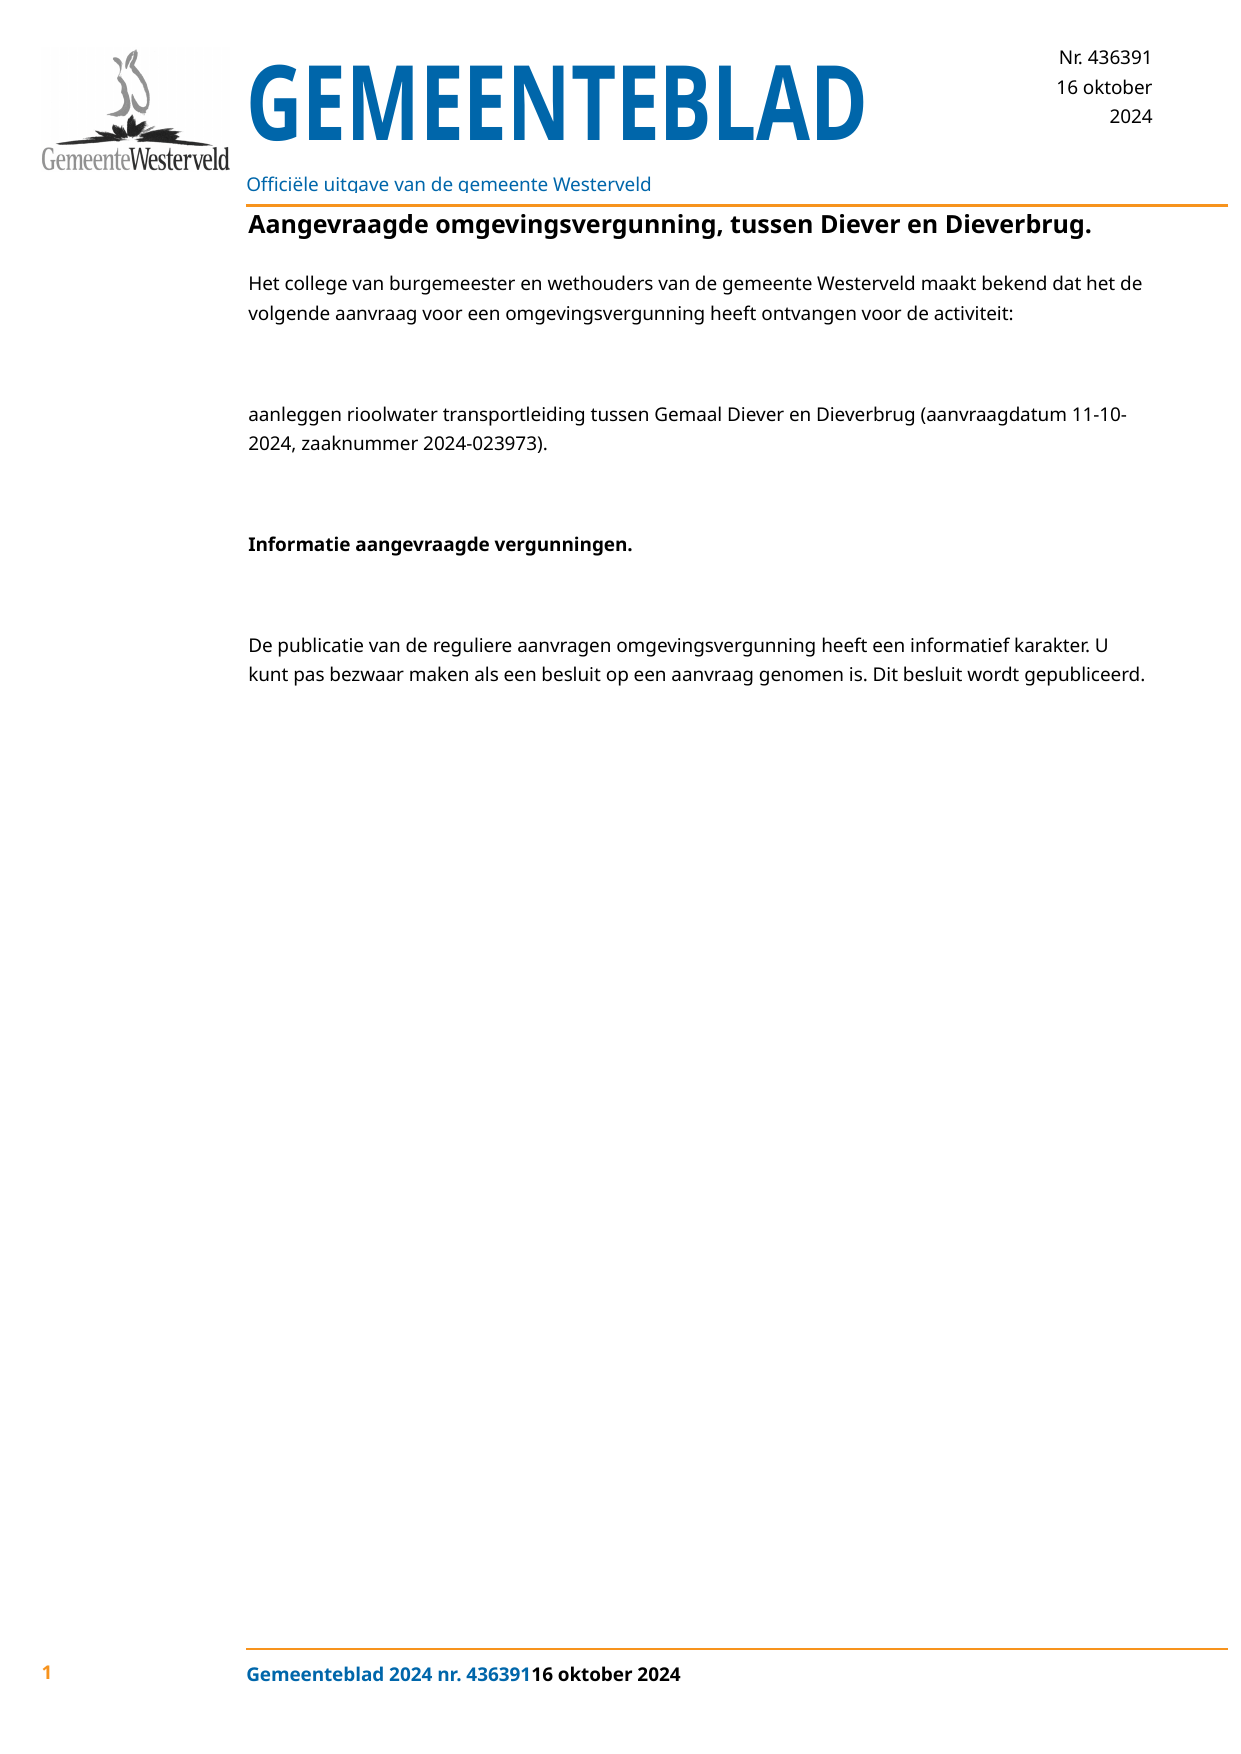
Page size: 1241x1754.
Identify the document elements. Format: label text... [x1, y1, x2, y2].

text aanleggen rioolwater transportleiding tussen Gemaal Diever en Dieverbrug (aanvraagdatum 11-10-2024, zaaknummer 2024-023973). [248, 401, 1152, 456]
text Informatie aangevraagde vergunningen. [248, 531, 1152, 557]
text Aangevraagde omgevingsvergunning, tussen Diever en Dieverbrug. [248, 207, 1152, 241]
text Het college van burgemeester en wethouders van de gemeente Westerveld maakt bekend dat het de volgende aanvraag voor een omgevingsvergunning heeft ontvangen voor de activiteit: [248, 270, 1152, 326]
text De publicatie van de reguliere aanvragen omgevingsvergunning heeft een informatief karakter. U kunt pas bezwaar maken als een besluit op een aanvraag genomen is. Dit besluit wordt gepubliceerd. [248, 632, 1152, 687]
picture [41, 47, 231, 172]
